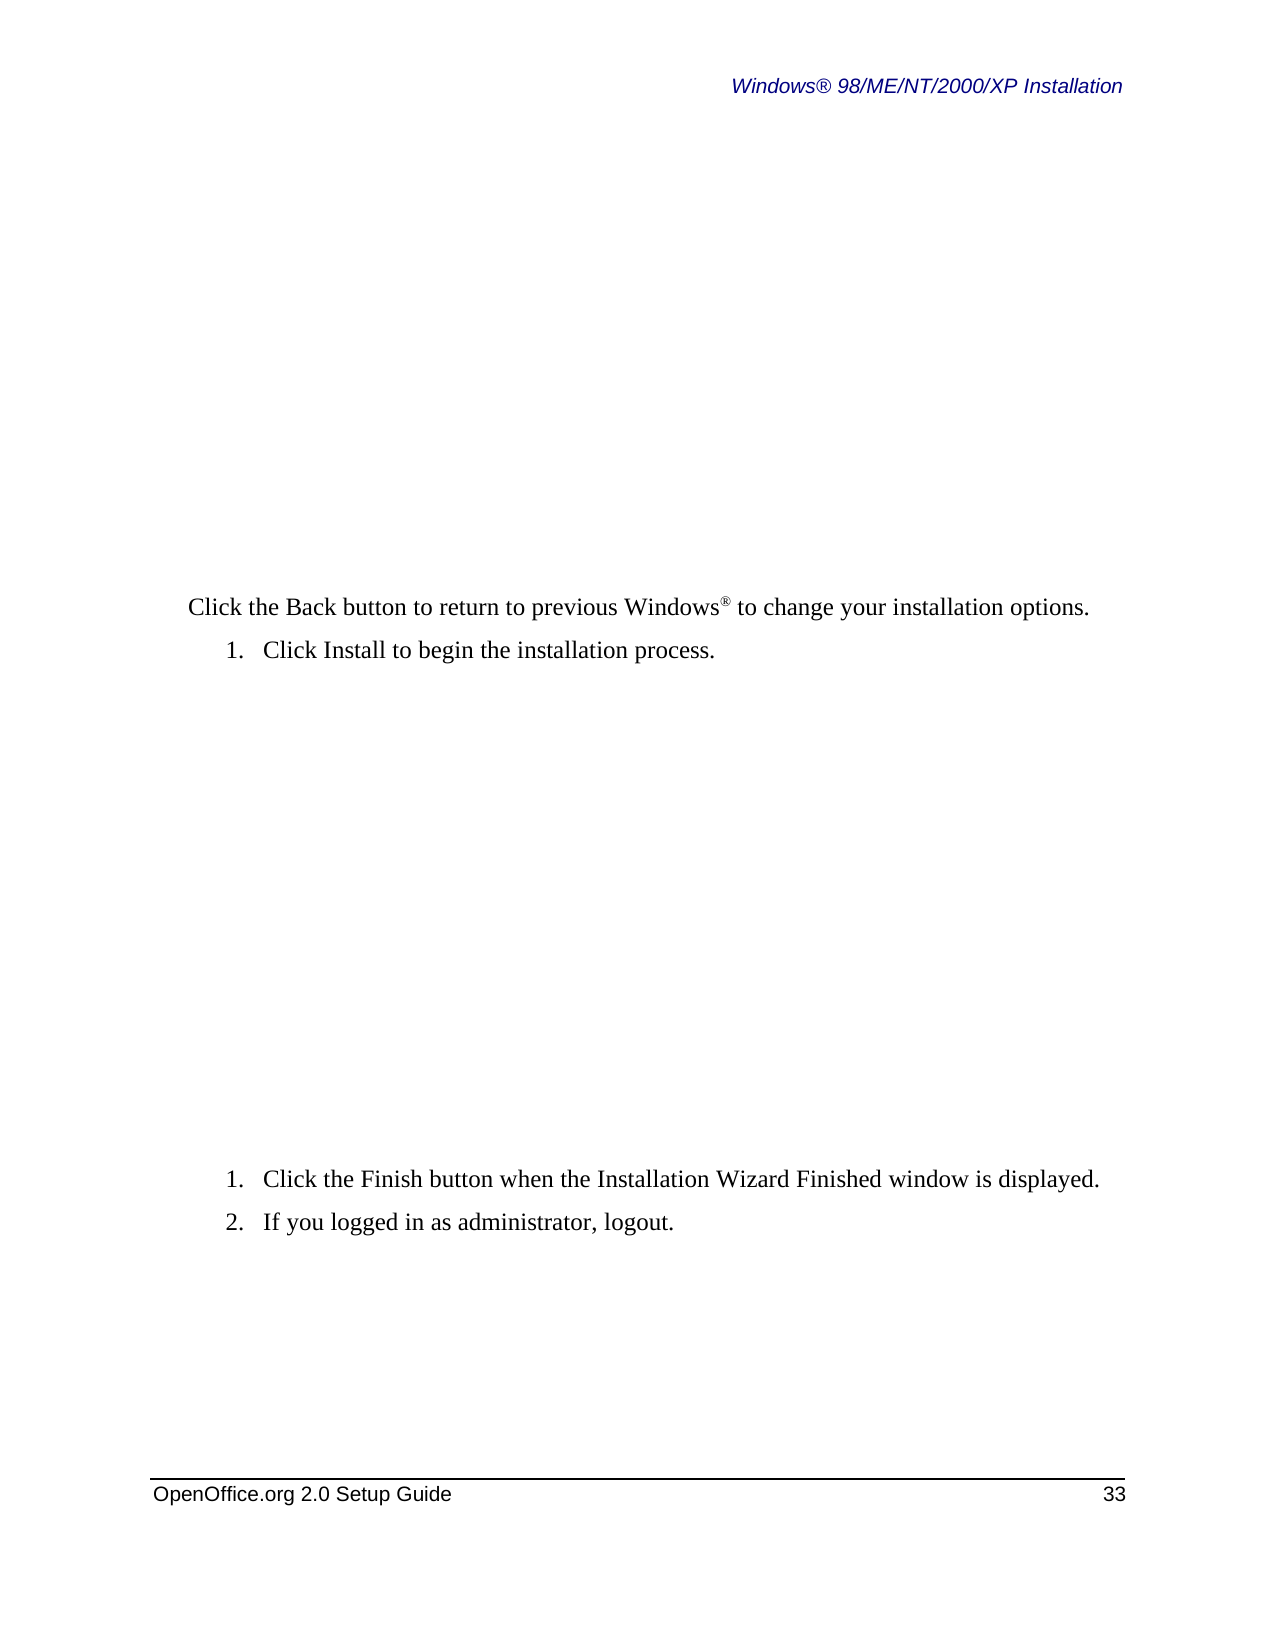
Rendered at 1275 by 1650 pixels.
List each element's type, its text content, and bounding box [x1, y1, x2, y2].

list If you logged in as administrator, logout. [225, 1208, 1125, 1236]
list Click the Finish button when the Installation Wizard Finished window is displayed. [225, 1165, 1125, 1193]
text Click the Back button to return to previous Windows® to change your installation options. [188, 134, 1125, 621]
list Click Install to begin the installation process. [225, 636, 1125, 664]
